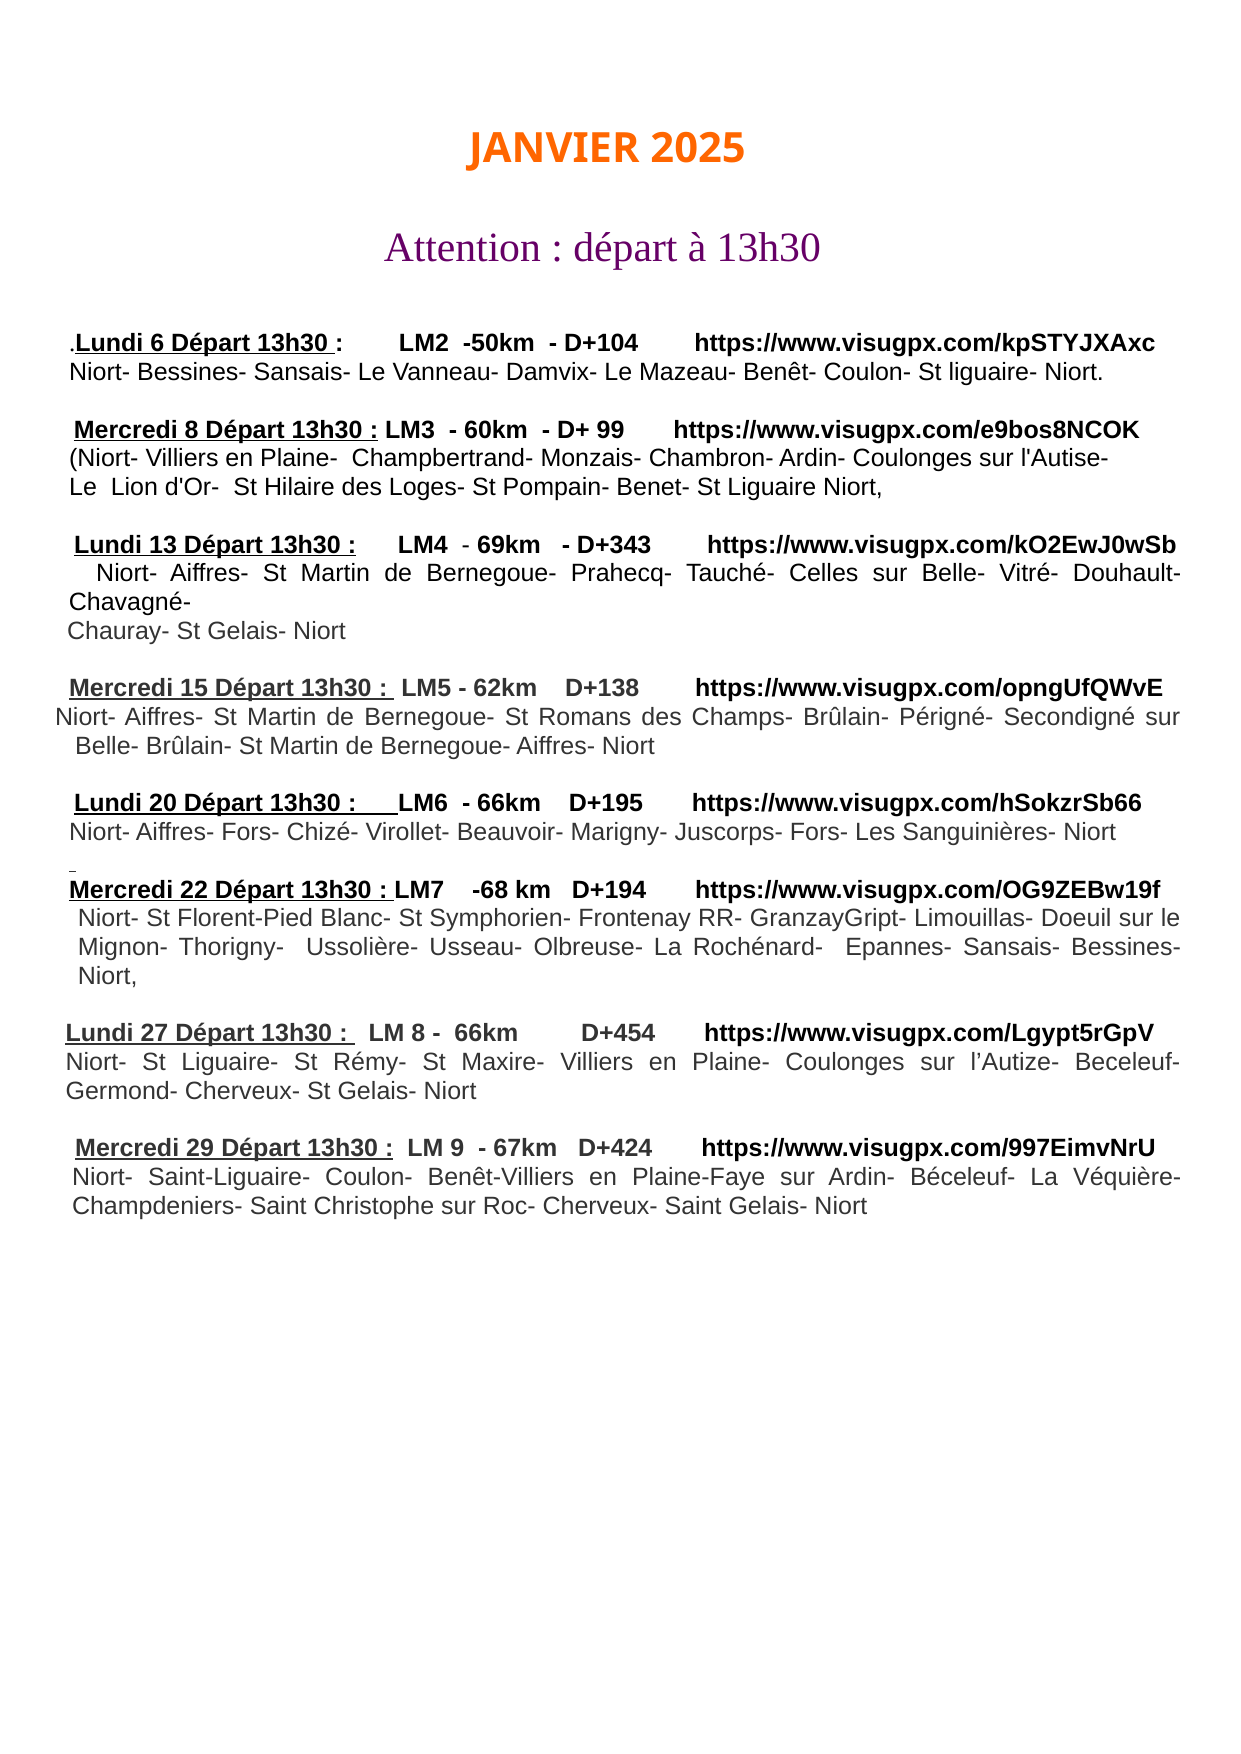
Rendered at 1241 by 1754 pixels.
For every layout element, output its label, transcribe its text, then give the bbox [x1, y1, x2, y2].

text Niort- St Liguaire- St Rémy- St Maxire- Villiers en Plaine- Coulonges sur l’Autize- Beceleuf- Germond- Cherveux- St Gelais- Niort [65, 1047, 1183, 1104]
text JANVIER 2025 [98, 118, 1116, 175]
text Le Lion d'Or- St Hilaire des Loges- St Pompain- Benet- St Liguaire Niort, [69, 472, 1183, 501]
text Lundi 27 Départ 13h30 : LM 8 - 66km D+454 https://www.visugpx.com/Lgypt5rGpV [65, 1018, 1183, 1047]
text Mercredi 29 Départ 13h30 : LM 9 - 67km D+424 https://www.visugpx.com/997EimvNrU [75, 1133, 1183, 1162]
text .Lundi 6 Départ 13h30 : LM2 -50km - D+104 https://www.visugpx.com/kpSTYJXAxc [69, 328, 1183, 357]
text Lundi 20 Départ 13h30 : LM6 - 66km D+195 https://www.visugpx.com/hSokzrSb66 [39, 788, 1183, 817]
text Lundi 13 Départ 13h30 : LM4 - 69km - D+343 https://www.visugpx.com/kO2EwJ0wSb [39, 529, 1183, 558]
text Niort- Bessines- Sansais- Le Vanneau- Damvix- Le Mazeau- Benêt- Coulon- St liguaire- Niort. [69, 357, 1183, 386]
text Niort- Aiffres- St Martin de Bernegoue- Prahecq- Tauché- Celles sur Belle- Vitré- Douhault- Chavagné- [39, 558, 1183, 616]
text Mercredi 22 Départ 13h30 : LM7 -68 km D+194 https://www.visugpx.com/OG9ZEBw19f [69, 874, 1183, 903]
text Niort- Aiffres- Fors- Chizé- Virollet- Beauvoir- Marigny- Juscorps- Fors- Les Sanguinières- Niort [69, 817, 1183, 846]
text Niort- St Florent-Pied Blanc- St Symphorien- Frontenay RR- GranzayGript- Limouillas- Doeuil sur le Mignon- Thorigny- Ussolière- Usseau- Olbreuse- La Rochénard- Epannes- Sansais- Bessines- Niort, [78, 903, 1183, 989]
text (Niort- Villiers en Plaine- Champbertrand- Monzais- Chambron- Ardin- Coulonges sur l'Autise- [69, 443, 1183, 472]
text Mercredi 8 Départ 13h30 : LM3 - 60km - D+ 99 https://www.visugpx.com/e9bos8NCOK [73, 414, 1183, 443]
text Niort- Aiffres- St Martin de Bernegoue- St Romans des Champs- Brûlain- Périgné- Secondigné sur Belle- Brûlain- St Martin de Bernegoue- Aiffres- Niort [55, 702, 1183, 759]
text Niort- Saint-Liguaire- Coulon- Benêt-Villiers en Plaine-Faye sur Ardin- Béceleuf- La Véquière- Champdeniers- Saint Christophe sur Roc- Cherveux- Saint Gelais- Niort [72, 1162, 1183, 1219]
text Attention : départ à 13h30 [98, 223, 1116, 271]
text Mercredi 15 Départ 13h30 : LM5 - 62km D+138 https://www.visugpx.com/opngUfQWvE [69, 673, 1183, 702]
text Chauray- St Gelais- Niort [39, 616, 1183, 644]
